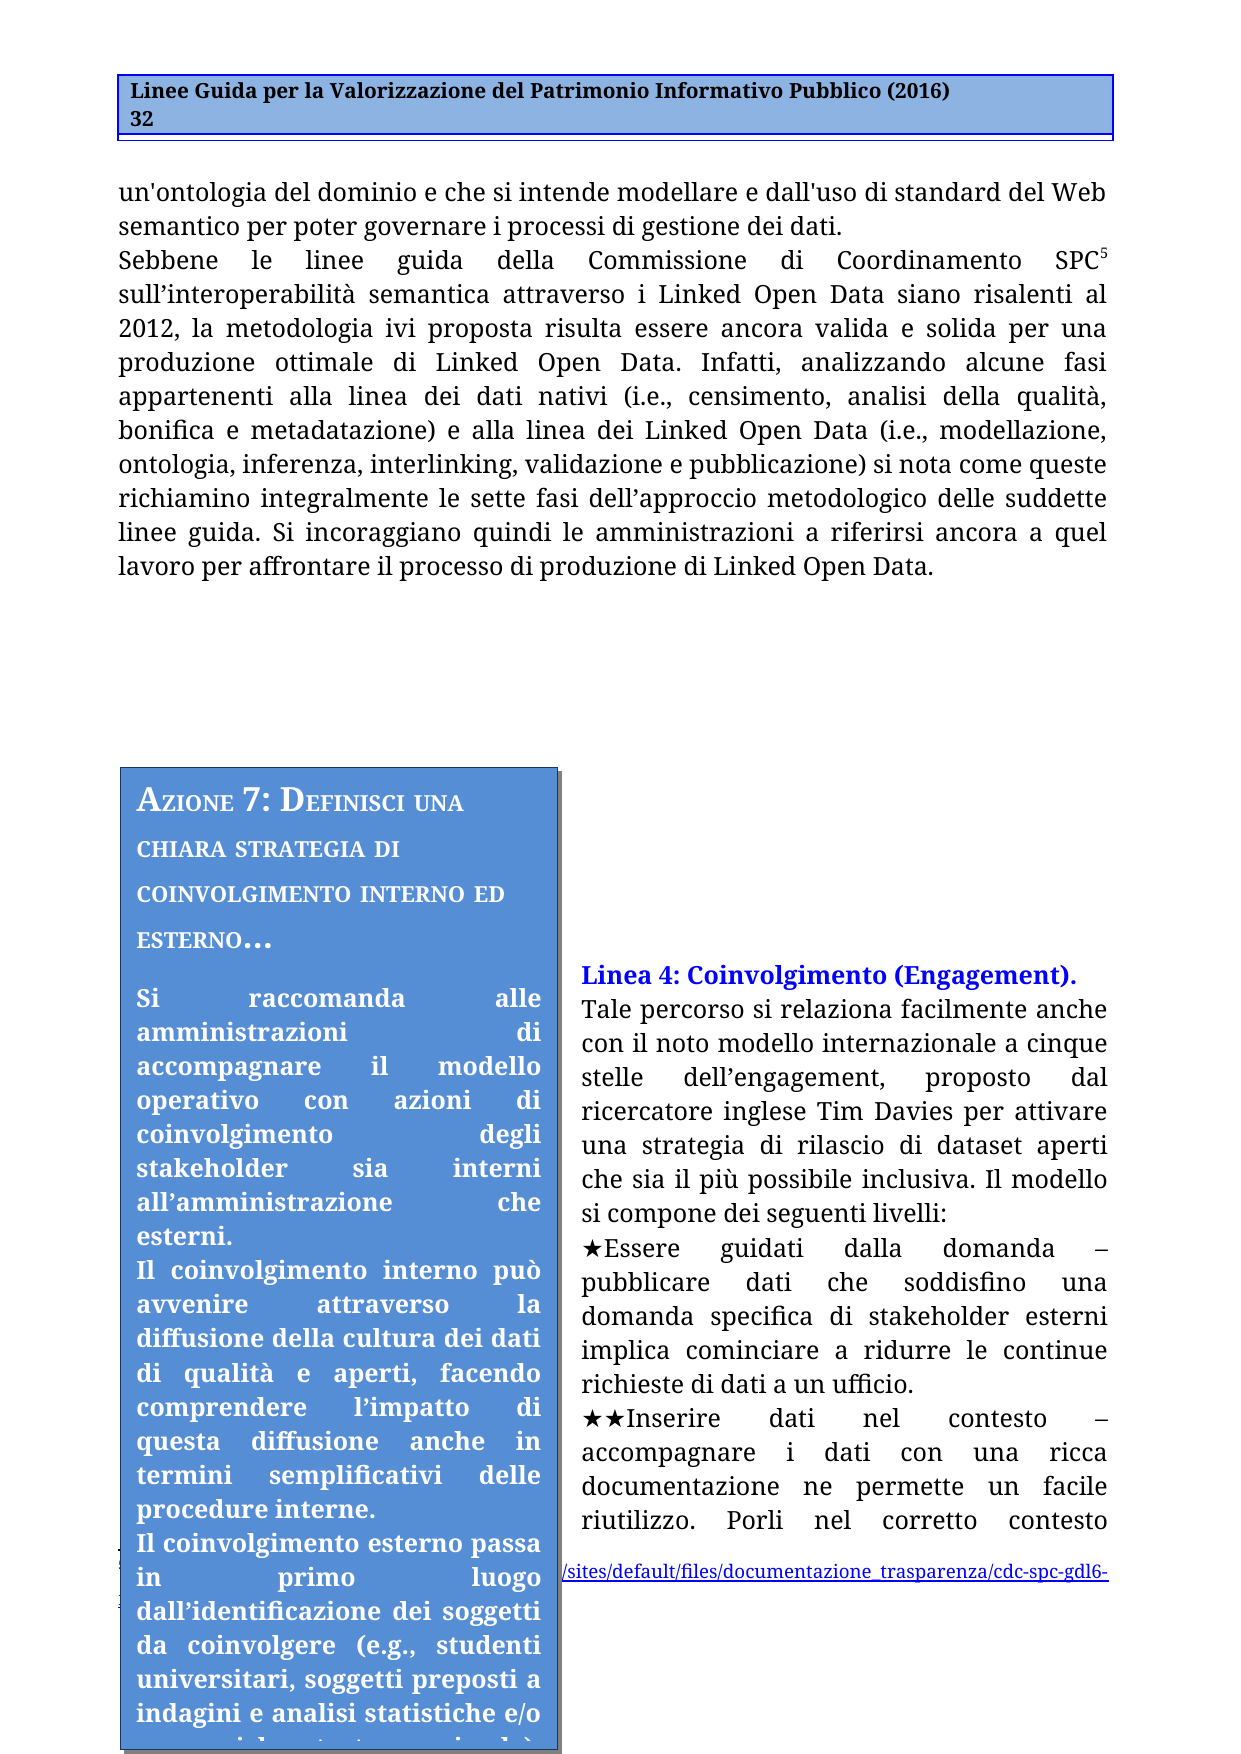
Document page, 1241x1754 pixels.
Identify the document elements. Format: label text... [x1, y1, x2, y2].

text Si raccomanda alle amministrazioni di accompagnare il modello operativo con azioni di coinvolgimento degli stakeholder sia interni all’amministrazione che esterni. [136, 981, 541, 1253]
text Il coinvolgimento interno può avvenire attraverso la diffusione della cultura dei dati di qualità e aperti, facendo comprendere l’impatto di questa diffusione anche in termini semplificativi delle procedure interne. [136, 1253, 541, 1526]
text http://www.agid.gov.it/sites/default/files/documentazione_trasparenza/cdc-spc-gdl6-interoperabilitasemopendata_v2.0_0.pdf [562, 1582, 1108, 1610]
text ★★Inserire dati nel contesto – accompagnare i dati con una ricca documentazione ne permette un facile riutilizzo. Porli nel corretto contesto [562, 1401, 1108, 1537]
text ★Essere guidati dalla domanda – pubblicare dati che soddisfino una domanda specifica di stakeholder esterni implica cominciare a ridurre le continue richieste di dati a un ufficio. [562, 1230, 1108, 1401]
text Linea 4: Coinvolgimento (Engagement). [562, 958, 1108, 992]
text Sebbene le linee guida della Commissione di Coordinamento SPC sull’interoperabilità semantica attraverso i Linked Open Data siano risalenti al 2012, la metodologia ivi proposta risulta essere ancora valida e solida per una produzione ottimale di Linked Open Data. Infatti, analizzando alcune fasi appartenenti alla linea dei dati nativi (i.e., censimento, analisi della qualità, bonifica e metadatazione) e alla linea dei Linked Open Data (i.e., modellazione, ontologia, inferenza, interlinking, validazione e pubblicazione) si nota come queste richiamino integralmente le sette fasi dell’approccio metodologico delle suddette linee guida. Si incoraggiano quindi le amministrazioni a riferirsi ancora a quel lavoro per affrontare il processo di produzione di Linked Open Data. [118, 242, 1108, 583]
text un'ontologia del dominio e che si intende modellare e dall'uso di standard del Web semantico per poter governare i processi di gestione dei dati. [118, 174, 1108, 242]
text Azione 7: Definisci una chiara strategia di coinvolgimento interno ed esterno… [136, 776, 541, 958]
text Il coinvolgimento esterno passa in primo luogo dall’identificazione dei soggetti da coinvolgere (e.g., studenti universitari, soggetti preposti a indagini e analisi statistiche e/o economiche, startup e aziende). In secondo luogo esso passa dalla definizione della forma di coinvolgimento, da quella più semplice della comunicazione, anche interattiva, all’individuazione di scenari d’uso affiancati da forme più strutturate di coinvolgimento quali l’organizzazione di eventi per promuovere alcune tipologie di dataset e/o per analizzare casi d’uso, hackaton e app showcase. [136, 1526, 541, 1741]
text http://www.agid.gov.it/sites/default/files/documentazione_trasparenza/cdc-spc-gdl6-interoperabilitasemopendata_v2.0_0.pdf [562, 1556, 1108, 1580]
text Tale percorso si relaziona facilmente anche con il noto modello internazionale a cinque stelle dell’engagement, proposto dal ricercatore inglese Tim Davies per attivare una strategia di rilascio di dataset aperti che sia il più possibile inclusiva. Il modello si compone dei seguenti livelli: [562, 992, 1108, 1230]
